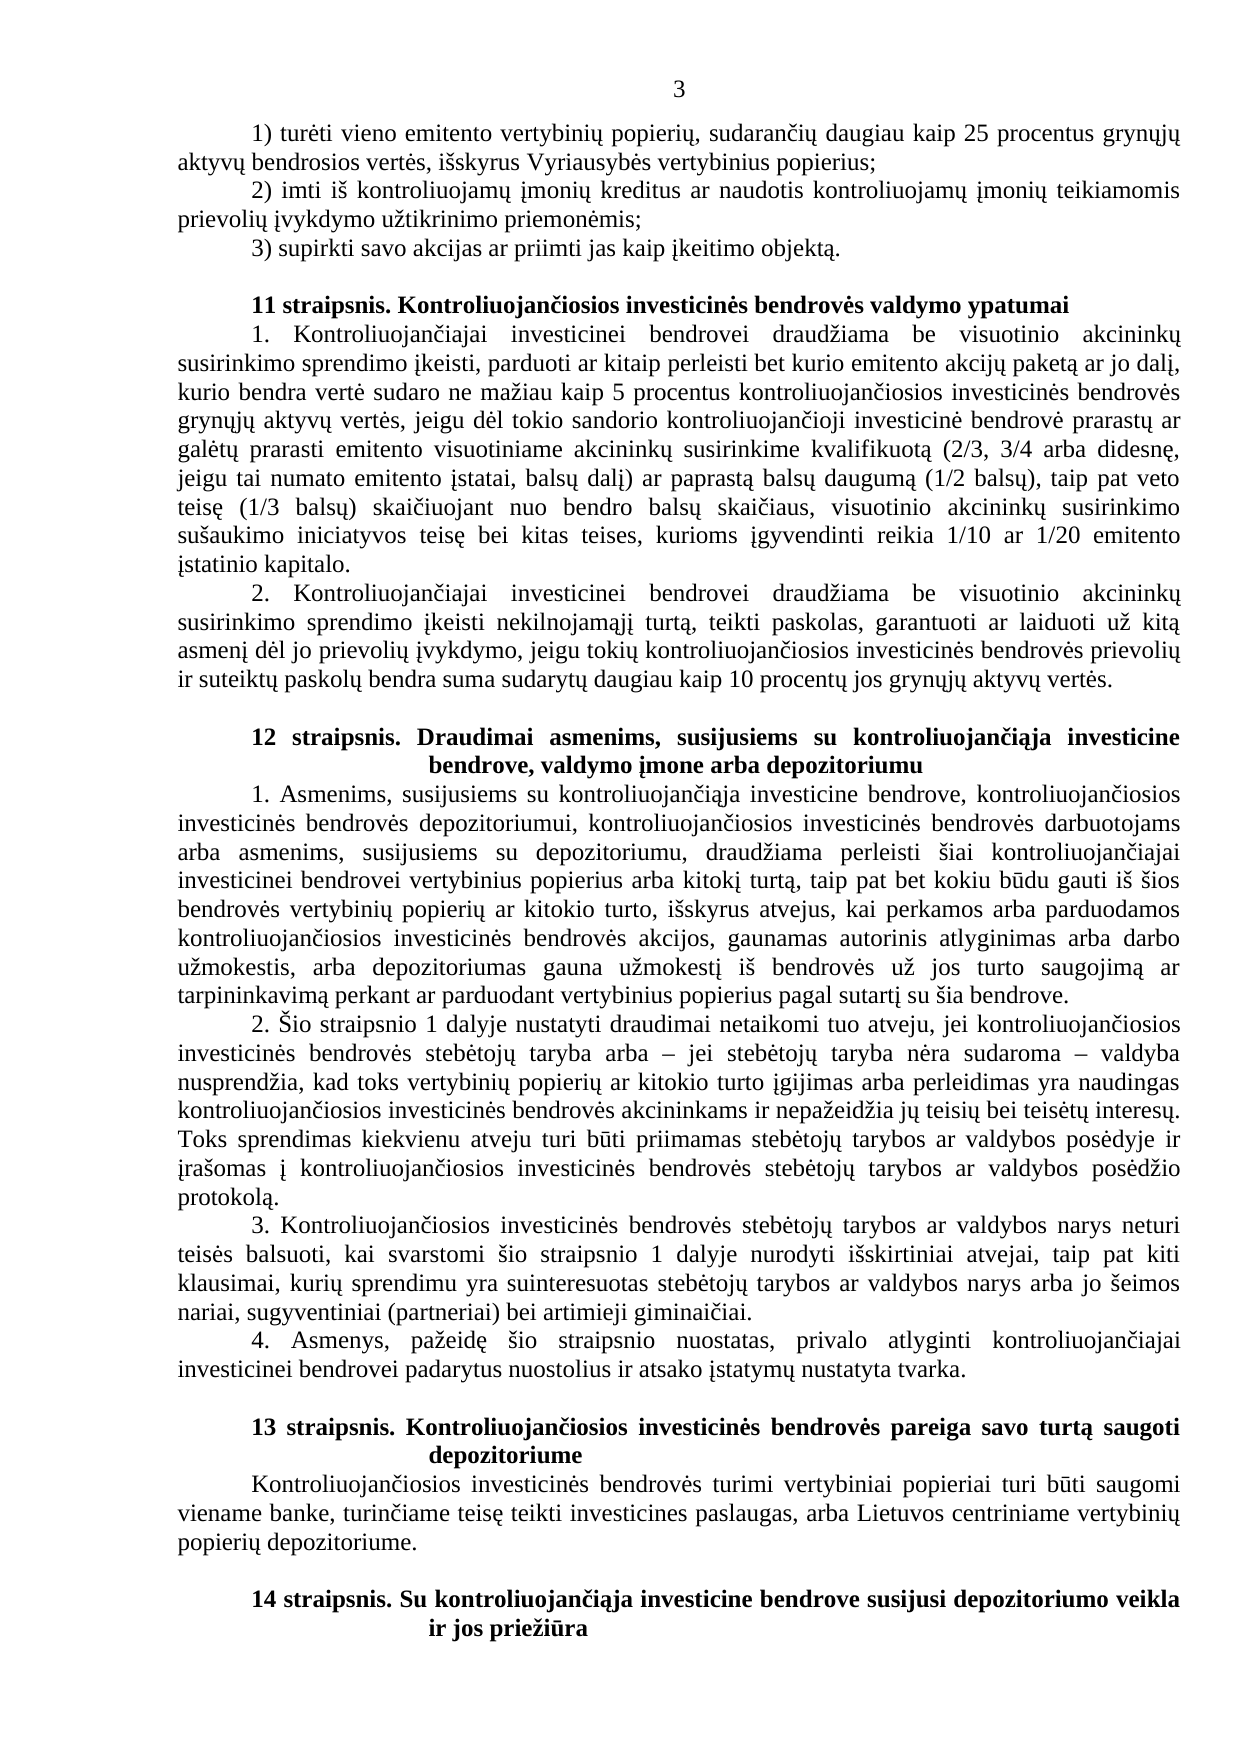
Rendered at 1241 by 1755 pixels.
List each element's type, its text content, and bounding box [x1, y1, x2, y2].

text 1) turėti vieno emitento vertybinių popierių, sudarančių daugiau kaip 25 procentus grynųjų aktyvų bendrosios vertės, išskyrus Vyriausybės vertybinius popierius; [177, 118, 1181, 176]
text 1. Asmenims, susijusiems su kontroliuojančiąja investicine bendrove, kontroliuojančiosios investicinės bendrovės depozitoriumui, kontroliuojančiosios investicinės bendrovės darbuotojams arba asmenims, susijusiems su depozitoriumu, draudžiama perleisti šiai kontroliuojančiajai investicinei bendrovei vertybinius popierius arba kitokį turtą, taip pat bet kokiu būdu gauti iš šios bendrovės vertybinių popierių ar kitokio turto, išskyrus atvejus, kai perkamos arba parduodamos kontroliuojančiosios investicinės bendrovės akcijos, gaunamas autorinis atlyginimas arba darbo užmokestis, arba depozitoriumas gauna užmokestį iš bendrovės už jos turto saugojimą ar tarpininkavimą perkant ar parduodant vertybinius popierius pagal sutartį su šia bendrove. [177, 779, 1181, 1009]
text 4. Asmenys, pažeidę šio straipsnio nuostatas, privalo atlyginti kontroliuojančiajai investicinei bendrovei padarytus nuostolius ir atsako įstatymų nustatyta tvarka. [177, 1326, 1181, 1383]
text 2) imti iš kontroliuojamų įmonių kreditus ar naudotis kontroliuojamų įmonių teikiamomis prievolių įvykdymo užtikrinimo priemonėmis; [177, 176, 1181, 233]
text 3) supirkti savo akcijas ar priimti jas kaip įkeitimo objektą. [177, 233, 1181, 262]
text 1. Kontroliuojančiajai investicinei bendrovei draudžiama be visuotinio akcininkų susirinkimo sprendimo įkeisti, parduoti ar kitaip perleisti bet kurio emitento akcijų paketą ar jo dalį, kurio bendra vertė sudaro ne mažiau kaip 5 procentus kontroliuojančiosios investicinės bendrovės grynųjų aktyvų vertės, jeigu dėl tokio sandorio kontroliuojančioji investicinė bendrovė prarastų ar galėtų prarasti emitento visuotiniame akcininkų susirinkime kvalifikuotą (2/3, 3/4 arba didesnę, jeigu tai numato emitento įstatai, balsų dalį) ar paprastą balsų daugumą (1/2 balsų), taip pat veto teisę (1/3 balsų) skaičiuojant nuo bendro balsų skaičiaus, visuotinio akcininkų susirinkimo sušaukimo iniciatyvos teisę bei kitas teises, kurioms įgyvendinti reikia 1/10 ar 1/20 emitento įstatinio kapitalo. [177, 319, 1181, 578]
text 3. Kontroliuojančiosios investicinės bendrovės stebėtojų tarybos ar valdybos narys neturi teisės balsuoti, kai svarstomi šio straipsnio 1 dalyje nurodyti išskirtiniai atvejai, taip pat kiti klausimai, kurių sprendimu yra suinteresuotas stebėtojų tarybos ar valdybos narys arba jo šeimos nariai, sugyventiniai (partneriai) bei artimieji giminaičiai. [177, 1211, 1181, 1326]
text 2. Šio straipsnio 1 dalyje nustatyti draudimai netaikomi tuo atveju, jei kontroliuojančiosios investicinės bendrovės stebėtojų taryba arba – jei stebėtojų taryba nėra sudaroma – valdyba nusprendžia, kad toks vertybinių popierių ar kitokio turto įgijimas arba perleidimas yra naudingas kontroliuojančiosios investicinės bendrovės akcininkams ir nepažeidžia jų teisių bei teisėtų interesų. Toks sprendimas kiekvienu atveju turi būti priimamas stebėtojų tarybos ar valdybos posėdyje ir įrašomas į kontroliuojančiosios investicinės bendrovės stebėtojų tarybos ar valdybos posėdžio protokolą. [177, 1009, 1181, 1211]
text 13 straipsnis. Kontroliuojančiosios investicinės bendrovės pareiga savo turtą saugoti depozitoriume [251, 1412, 1181, 1469]
text Kontroliuojančiosios investicinės bendrovės turimi vertybiniai popieriai turi būti saugomi viename banke, turinčiame teisę teikti investicines paslaugas, arba Lietuvos centriniame vertybinių popierių depozitoriume. [177, 1469, 1181, 1556]
text 2. Kontroliuojančiajai investicinei bendrovei draudžiama be visuotinio akcininkų susirinkimo sprendimo įkeisti nekilnojamąjį turtą, teikti paskolas, garantuoti ar laiduoti už kitą asmenį dėl jo prievolių įvykdymo, jeigu tokių kontroliuojančiosios investicinės bendrovės prievolių ir suteiktų paskolų bendra suma sudarytų daugiau kaip 10 procentų jos grynųjų aktyvų vertės. [177, 578, 1181, 693]
text 11 straipsnis. Kontroliuojančiosios investicinės bendrovės valdymo ypatumai [177, 291, 1181, 319]
text 12 straipsnis. Draudimai asmenims, susijusiems su kontroliuojančiąja investicine bendrove, valdymo įmone arba depozitoriumu [251, 722, 1181, 779]
text 14 straipsnis. Su kontroliuojančiąja investicine bendrove susijusi depozitoriumo veikla ir jos priežiūra [251, 1584, 1181, 1642]
